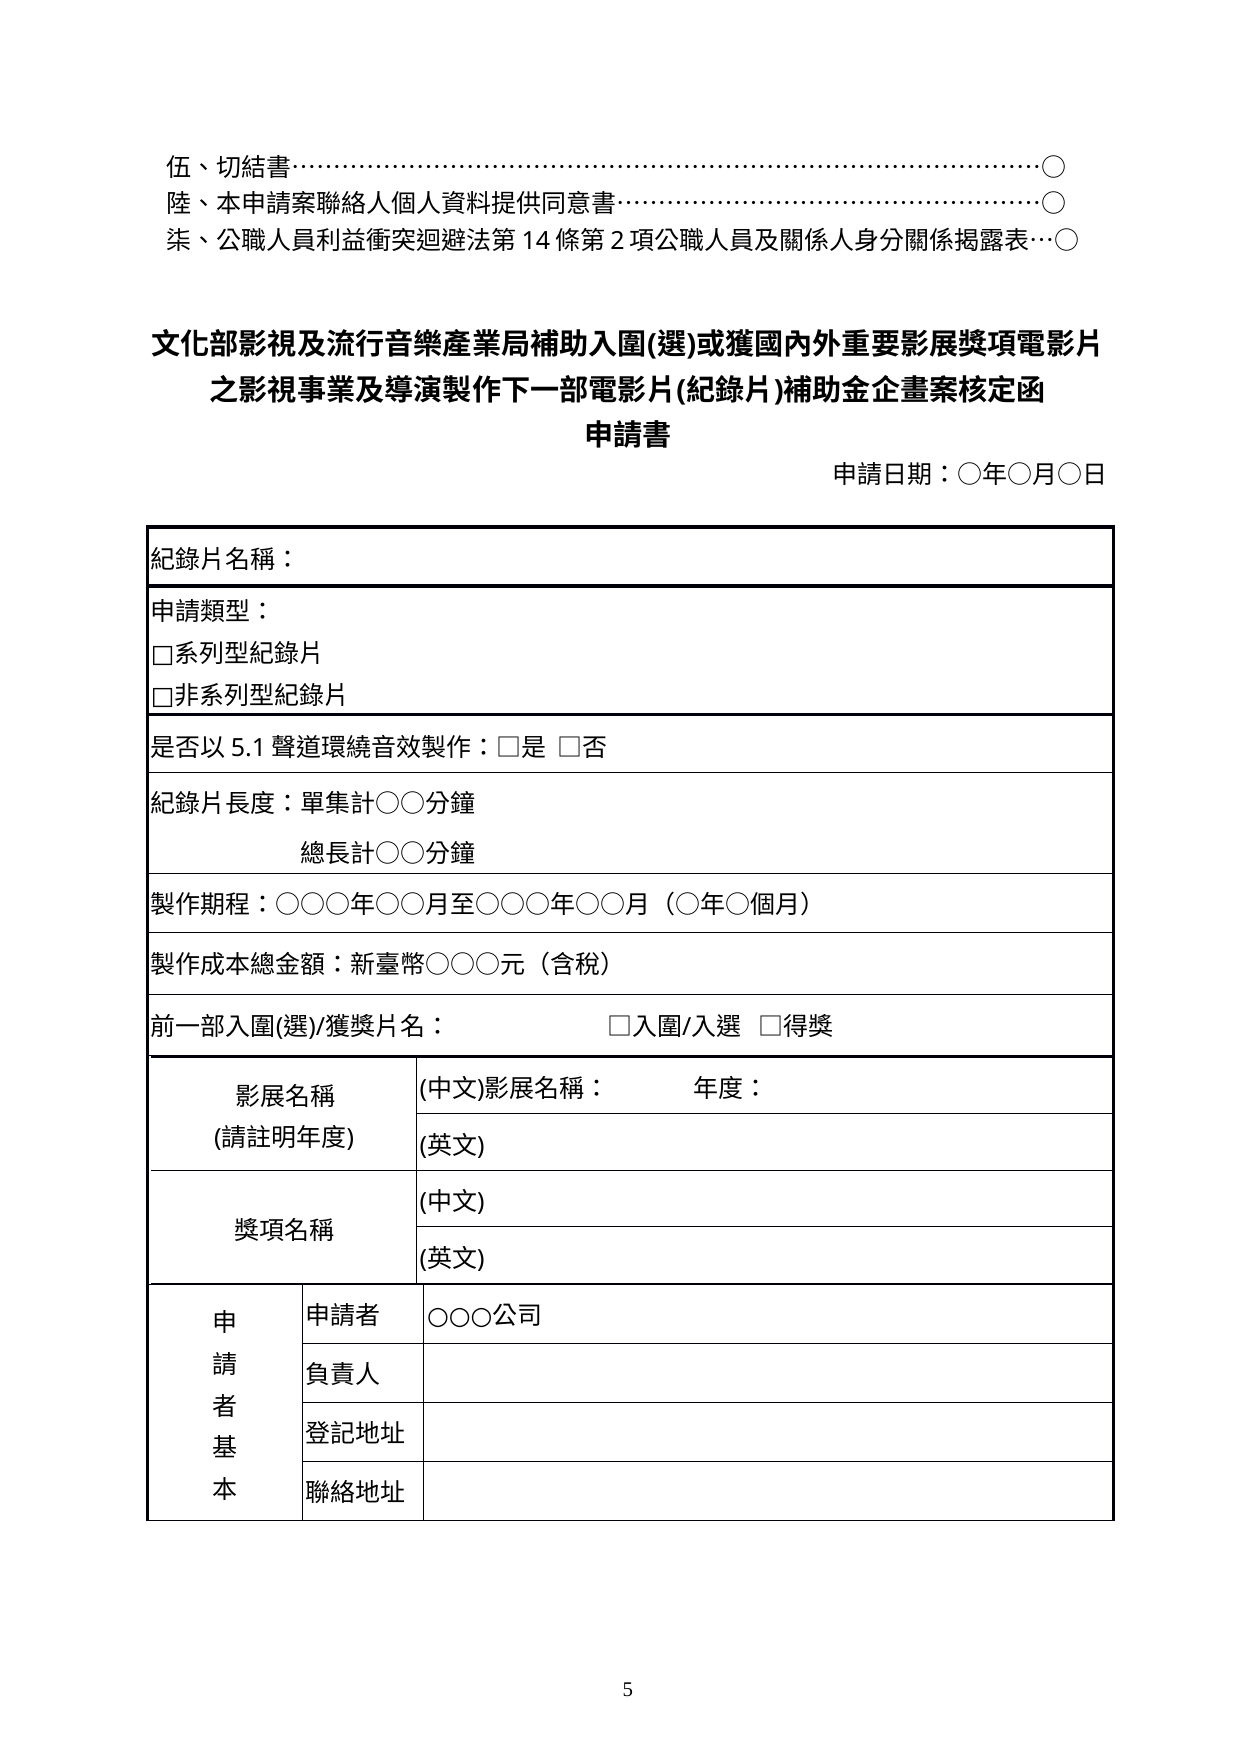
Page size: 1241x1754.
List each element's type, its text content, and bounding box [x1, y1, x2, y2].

table_cell 獎項名稱 [151, 1171, 416, 1283]
table_cell (英文) [417, 1227, 1112, 1283]
table_cell 聯絡地址 [303, 1462, 423, 1520]
table_cell ○○○公司 [424, 1285, 1112, 1343]
table_cell 申 請 者 基 本 [149, 1285, 302, 1520]
table_header 影展名稱 (請註明年度) [151, 1058, 416, 1169]
text 伍、切結書………………………………………………………………………………○ [166, 148, 1107, 184]
table_cell 製作期程：○○○年○○月至○○○年○○月（○年○個月） [149, 874, 1112, 932]
table_cell 紀錄片長度：單集計○○分鐘 總長計○○分鐘 [149, 773, 1112, 873]
table_cell 申請者 [303, 1285, 423, 1343]
table_cell [424, 1403, 1112, 1461]
table_cell [424, 1344, 1112, 1402]
table_header (中文)影展名稱： 年度： [417, 1058, 1112, 1113]
text 申請日期：○年○月○日 [148, 455, 1107, 491]
text 申請書 [148, 409, 1107, 455]
text 文化部影視及流行音樂產業局補助入圍(選)或獲國內外重要影展獎項電影片之影視事業及導演製作下一部電影片(紀錄片)補助金企畫案核定函 [148, 317, 1107, 409]
table_cell (中文) [417, 1171, 1112, 1226]
table_cell 申請類型： □系列型紀錄片 □非系列型紀錄片 [149, 588, 1112, 712]
table_header 紀錄片名稱： [149, 529, 1112, 584]
text 陸、本申請案聯絡人個人資料提供同意書……………………………………………○ [166, 184, 1107, 220]
table_cell 製作成本總金額：新臺幣○○○元（含稅） [149, 933, 1112, 993]
table_cell 登記地址 [303, 1403, 423, 1461]
table_cell (英文) [417, 1114, 1112, 1169]
text 柒、公職人員利益衝突迴避法第14條第2項公職人員及關係人身分關係揭露表…○ [166, 220, 1107, 256]
table_cell 前一部入圍(選)/獲獎片名： □入圍/入選 □得獎 [149, 995, 1112, 1055]
table_cell 負責人 [303, 1344, 423, 1402]
table_cell 是否以5.1聲道環繞音效製作：□是 □否 [149, 716, 1112, 772]
table_cell [424, 1462, 1112, 1520]
